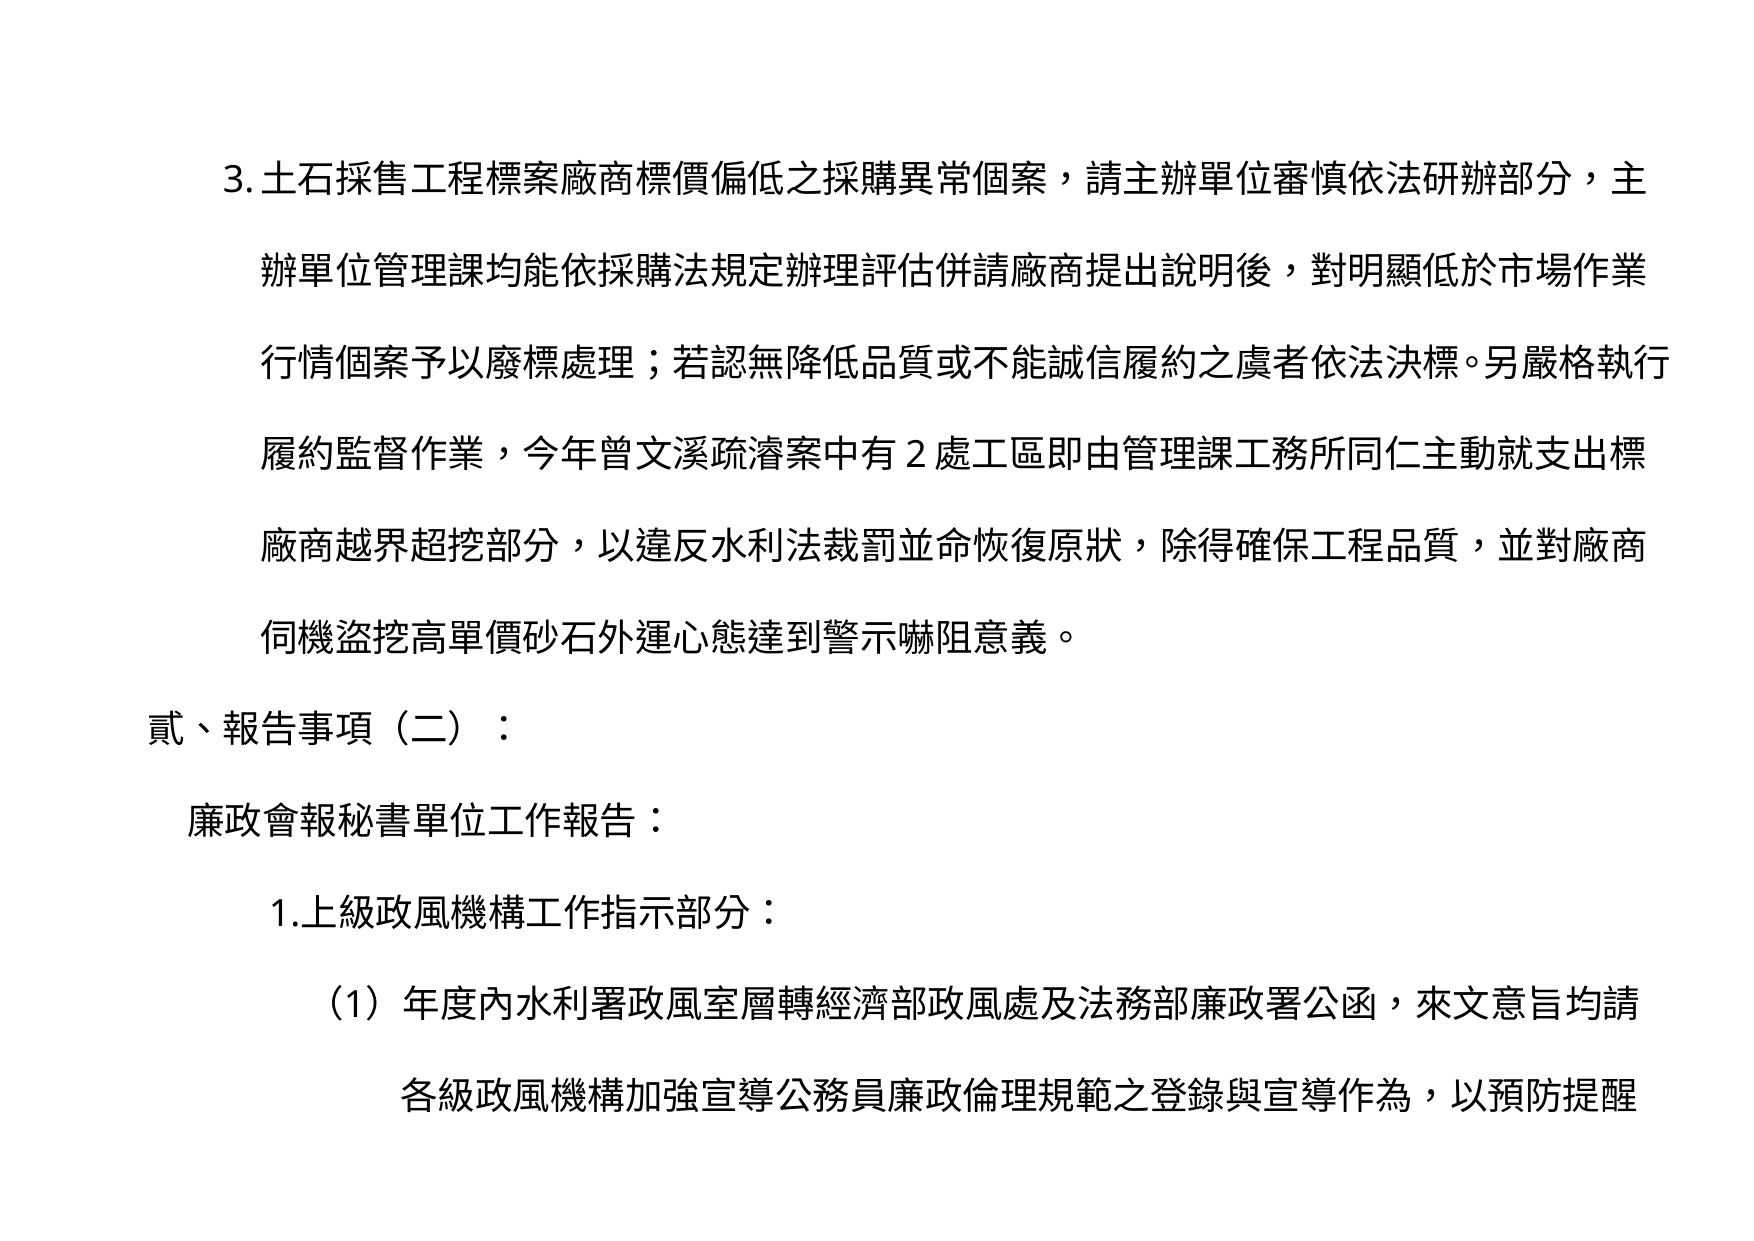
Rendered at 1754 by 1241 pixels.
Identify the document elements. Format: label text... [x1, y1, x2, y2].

text 1.上級政風機構工作指示部分： [269, 864, 1671, 956]
text 廉政會報秘書單位工作報告： [148, 772, 1671, 864]
text 貳、報告事項（二）： [148, 681, 1671, 772]
text （1）年度內水利署政風室層轉經濟部政風處及法務部廉政署公函，來文意旨均請各級政風機構加強宣導公務員廉政倫理規範之登錄與宣導作為，以預防提醒 [306, 956, 1671, 1139]
list 土石採售工程標案廠商標價偏低之採購異常個案，請主辦單位審慎依法研辦部分，主辦單位管理課均能依採購法規定辦理評估併請廠商提出說明後，對明顯低於市場作業行情個案予以廢標處理；若認無降低品質或不能誠信履約之虞者依法決標。另嚴格執行履約監督作業，今年曾文溪疏濬案中有2處工區即由管理課工務所同仁主動就支出標廠商越界超挖部分，以違反水利法裁罰並命恢復原狀，除得確保工程品質，並對廠商伺機盜挖高單價砂石外運心態達到警示嚇阻意義。 [223, 131, 1671, 681]
